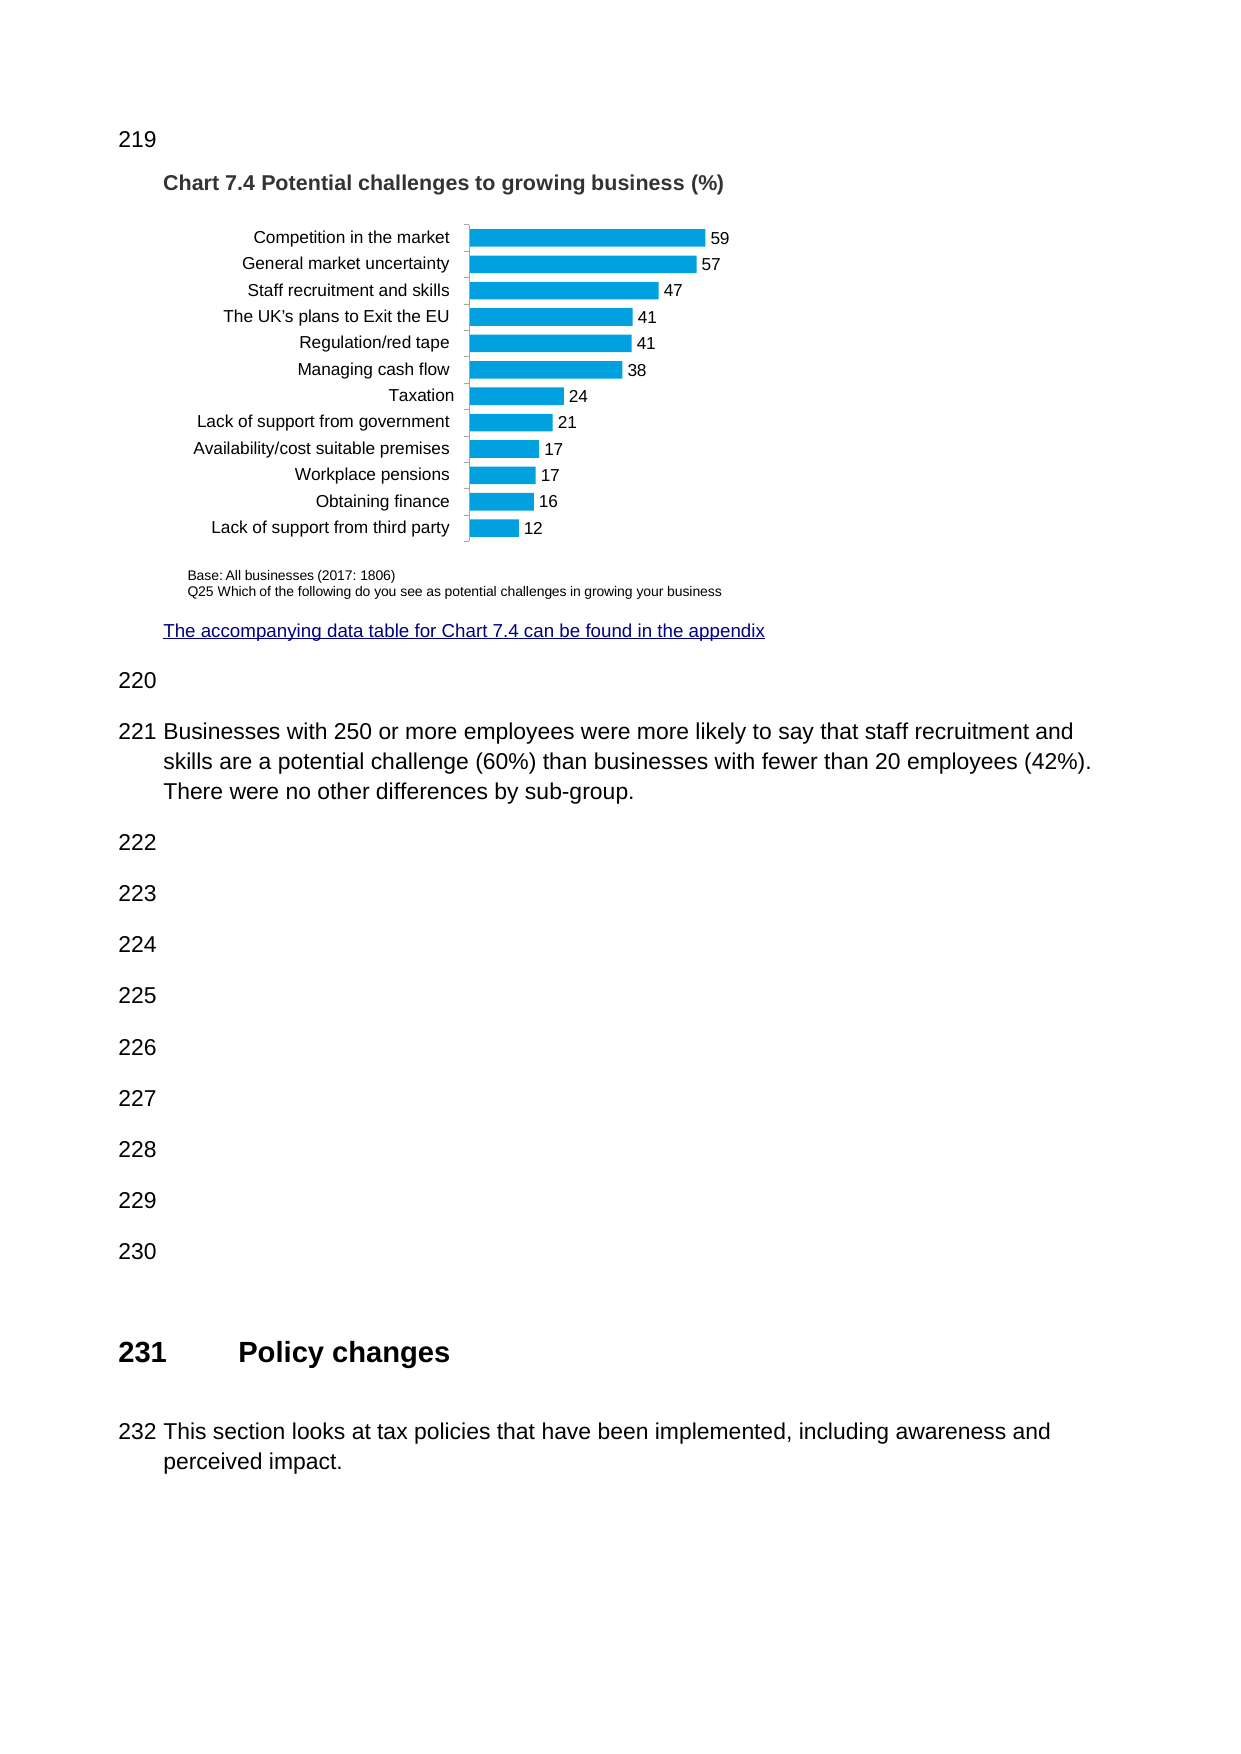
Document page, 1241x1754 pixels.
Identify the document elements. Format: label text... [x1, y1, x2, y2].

subtitle This section looks at tax policies that have been implemented, including awareness and perceived impact. [118, 1418, 1122, 1474]
subtitle The accompanying data table for Chart 7.4 can be found in the appendix [118, 126, 1122, 642]
subtitle Policy changes [118, 1339, 1122, 1368]
subtitle Businesses with 250 or more employees were more likely to say that staff recruitment and skills are a potential challenge (60%) than businesses with fewer than 20 employees (42%). There were no other differences by sub-group. [118, 718, 1122, 804]
